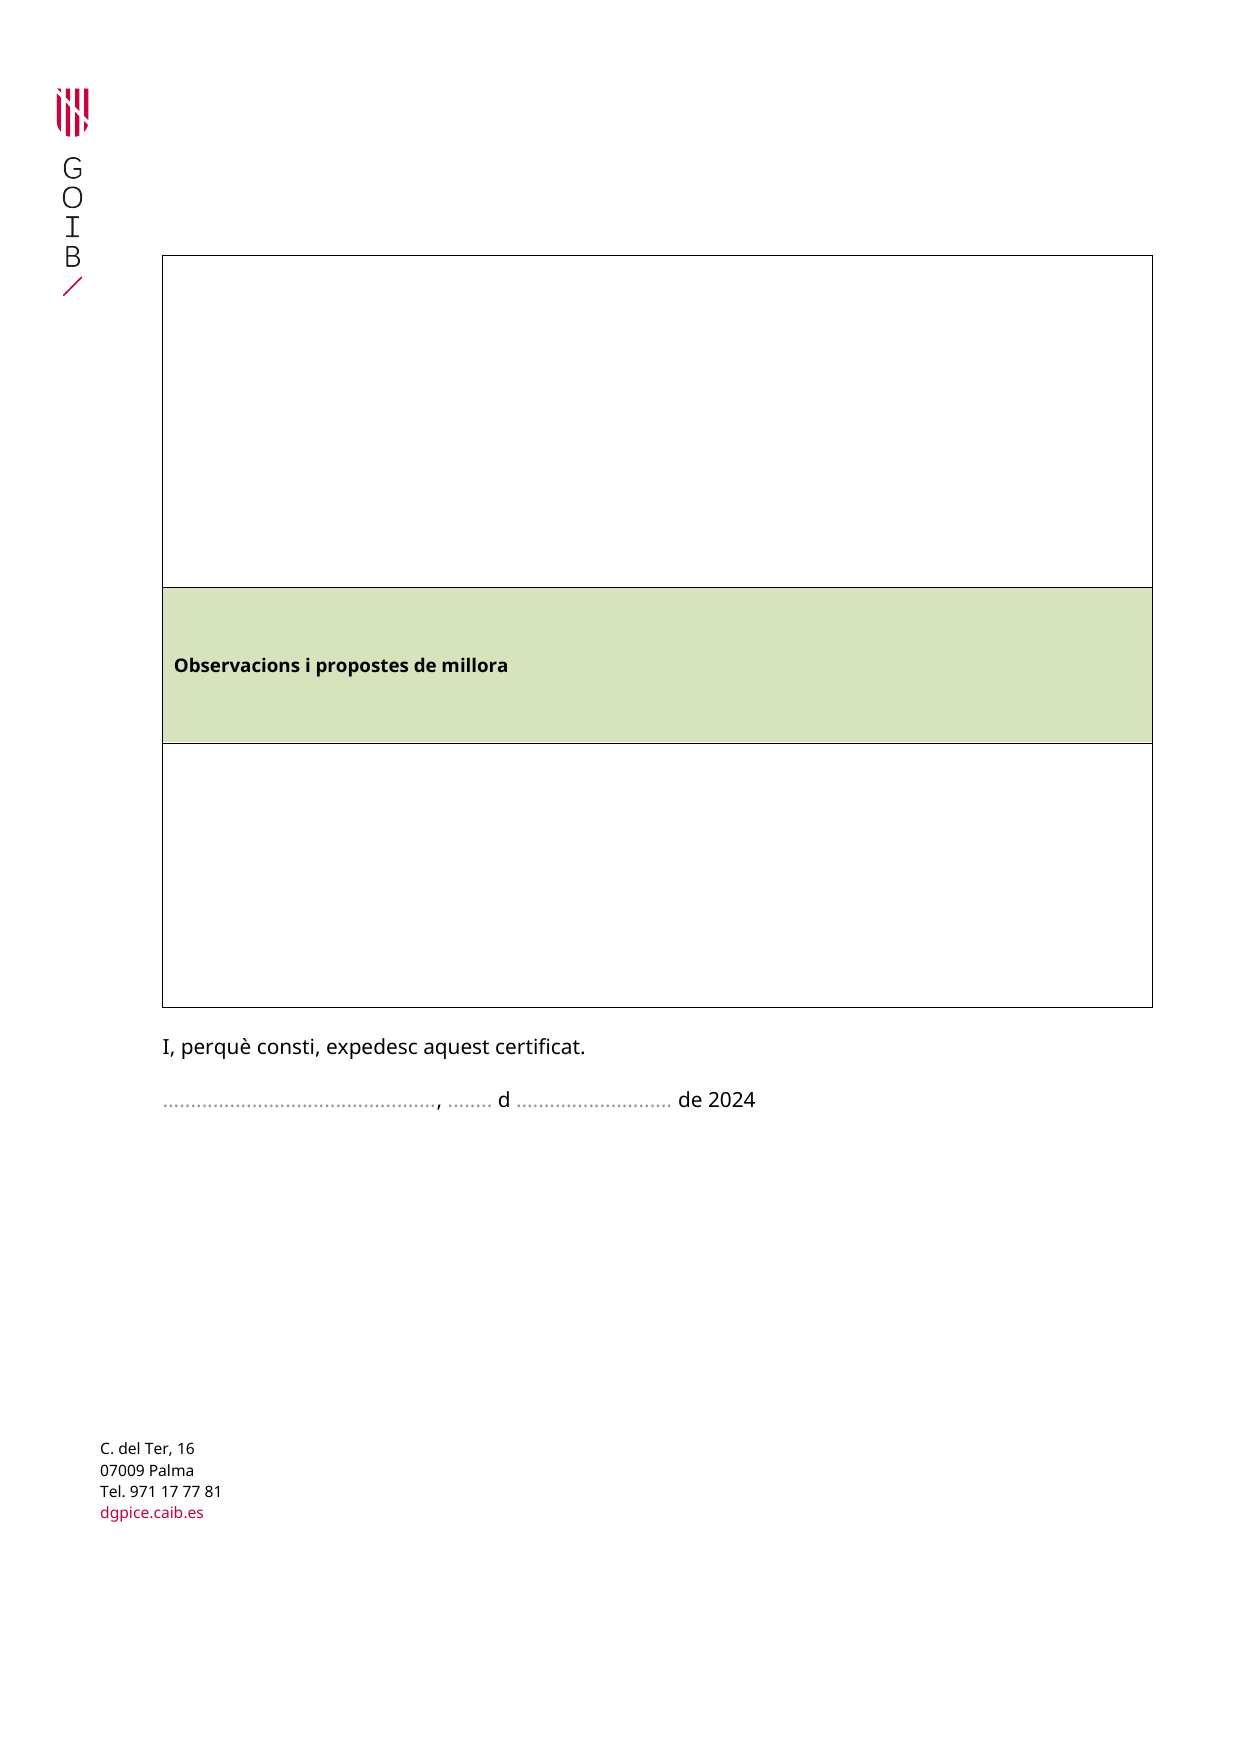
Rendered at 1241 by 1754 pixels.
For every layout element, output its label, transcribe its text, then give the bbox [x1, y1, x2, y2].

table_cell [163, 744, 1152, 1007]
text ................................................., ........ d ............................ de 2024 [162, 1085, 1152, 1113]
table_cell Observacions i propostes de millora [163, 588, 1152, 742]
table_cell [163, 256, 1152, 587]
text I, perquè consti, expedesc aquest certificat. [162, 1032, 1152, 1061]
picture [28, 66, 117, 327]
